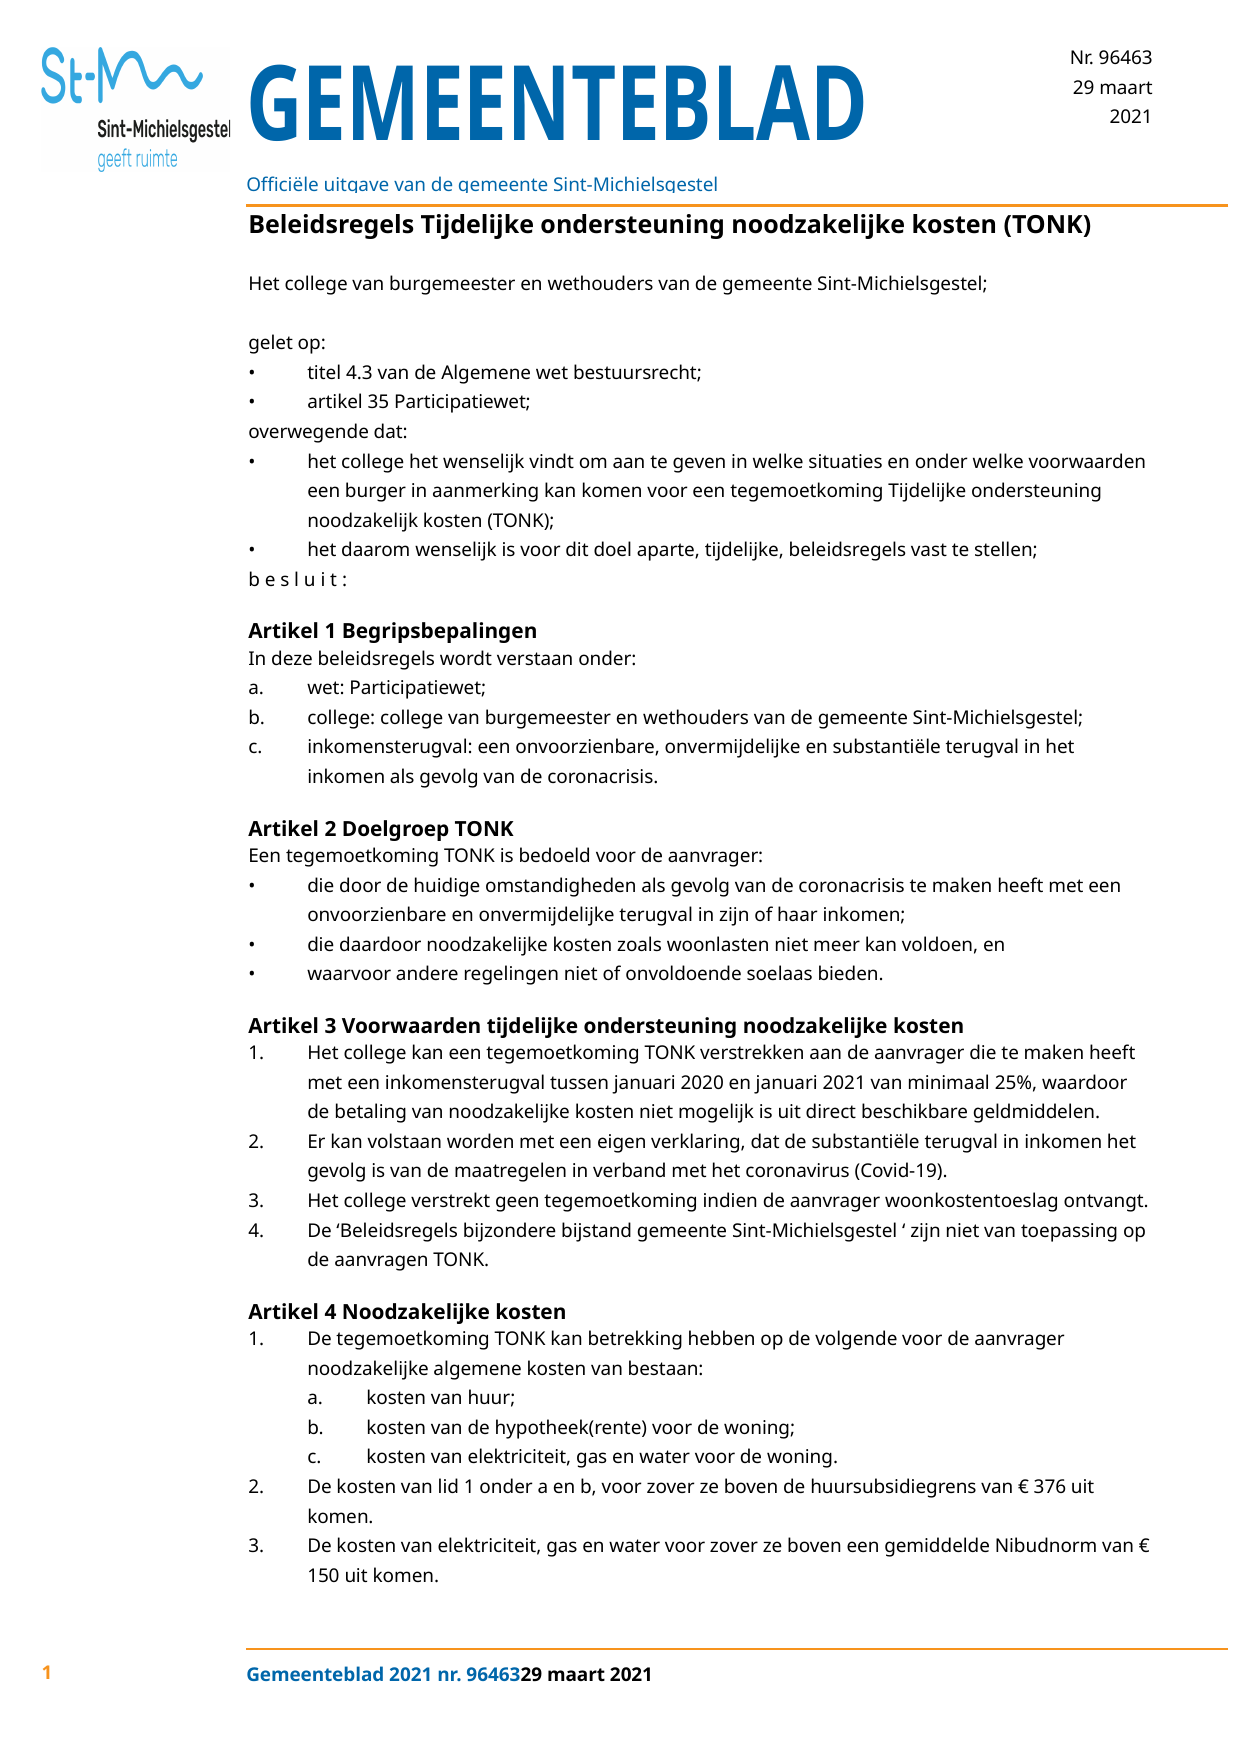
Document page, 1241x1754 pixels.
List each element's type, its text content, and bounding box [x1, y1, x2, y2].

text Een tegemoetkoming TONK is bedoeld voor de aanvrager: [248, 842, 1152, 868]
list wet: Participatiewet; [248, 674, 1152, 700]
list De ‘Beleidsregels bijzondere bijstand gemeente Sint-Michielsgestel ‘ zijn niet van toepassing op de aanvragen TONK. [248, 1217, 1152, 1272]
picture [41, 47, 231, 172]
list De tegemoetkoming TONK kan betrekking hebben op de volgende voor de aanvrager noodzakelijke algemene kosten van bestaan: [248, 1325, 1152, 1381]
list het college het wenselijk vindt om aan te geven in welke situaties en onder welke voorwaarden een burger in aanmerking kan komen voor een tegemoetkoming Tijdelijke ondersteuning noodzakelijk kosten (TONK); [248, 448, 1152, 533]
text Artikel 1 Begripsbepalingen [248, 617, 1152, 645]
text Artikel 4 Noodzakelijke kosten [248, 1297, 1152, 1325]
list titel 4.3 van de Algemene wet bestuursrecht; [248, 359, 1152, 385]
list kosten van elektriciteit, gas en water voor de woning. [307, 1444, 1152, 1469]
list artikel 35 Participatiewet; [248, 389, 1152, 414]
list waarvoor andere regelingen niet of onvoldoende soelaas bieden. [248, 961, 1152, 986]
text gelet op: [248, 329, 1152, 355]
list inkomensterugval: een onvoorzienbare, onvermijdelijke en substantiële terugval in het inkomen als gevolg van de coronacrisis. [248, 734, 1152, 789]
list die door de huidige omstandigheden als gevolg van de coronacrisis te maken heeft met een onvoorzienbare en onvermijdelijke terugval in zijn of haar inkomen; [248, 872, 1152, 927]
list De kosten van lid 1 onder a en b, voor zover ze boven de huursubsidiegrens van € 376 uit komen. [248, 1473, 1152, 1528]
text Het college van burgemeester en wethouders van de gemeente Sint-Michielsgestel; [248, 270, 1152, 296]
text In deze beleidsregels wordt verstaan onder: [248, 645, 1152, 671]
list kosten van huur; [307, 1384, 1152, 1410]
list Het college verstrekt geen tegemoetkoming indien de aanvrager woonkostentoeslag ontvangt. [248, 1187, 1152, 1213]
list Er kan volstaan worden met een eigen verklaring, dat de substantiële terugval in inkomen het gevolg is van de maatregelen in verband met het coronavirus (Covid-19). [248, 1128, 1152, 1183]
text Artikel 2 Doelgroep TONK [248, 814, 1152, 842]
list die daardoor noodzakelijke kosten zoals woonlasten niet meer kan voldoen, en [248, 931, 1152, 957]
text b e s l u i t : [248, 566, 1152, 592]
list het daarom wenselijk is voor dit doel aparte, tijdelijke, beleidsregels vast te stellen; [248, 537, 1152, 562]
list De kosten van elektriciteit, gas en water voor zover ze boven een gemiddelde Nibudnorm van € 150 uit komen. [248, 1532, 1152, 1588]
text Artikel 3 Voorwaarden tijdelijke ondersteuning noodzakelijke kosten [248, 1011, 1152, 1039]
text Beleidsregels Tijdelijke ondersteuning noodzakelijke kosten (TONK) [248, 207, 1152, 241]
list Het college kan een tegemoetkoming TONK verstrekken aan de aanvrager die te maken heeft met een inkomensterugval tussen januari 2020 en januari 2021 van minimaal 25%, waardoor de betaling van noodzakelijke kosten niet mogelijk is uit direct beschikbare geldmiddelen. [248, 1039, 1152, 1124]
list college: college van burgemeester en wethouders van de gemeente Sint-Michielsgestel; [248, 704, 1152, 730]
list kosten van de hypotheek(rente) voor de woning; [307, 1414, 1152, 1440]
text overwegende dat: [248, 418, 1152, 444]
